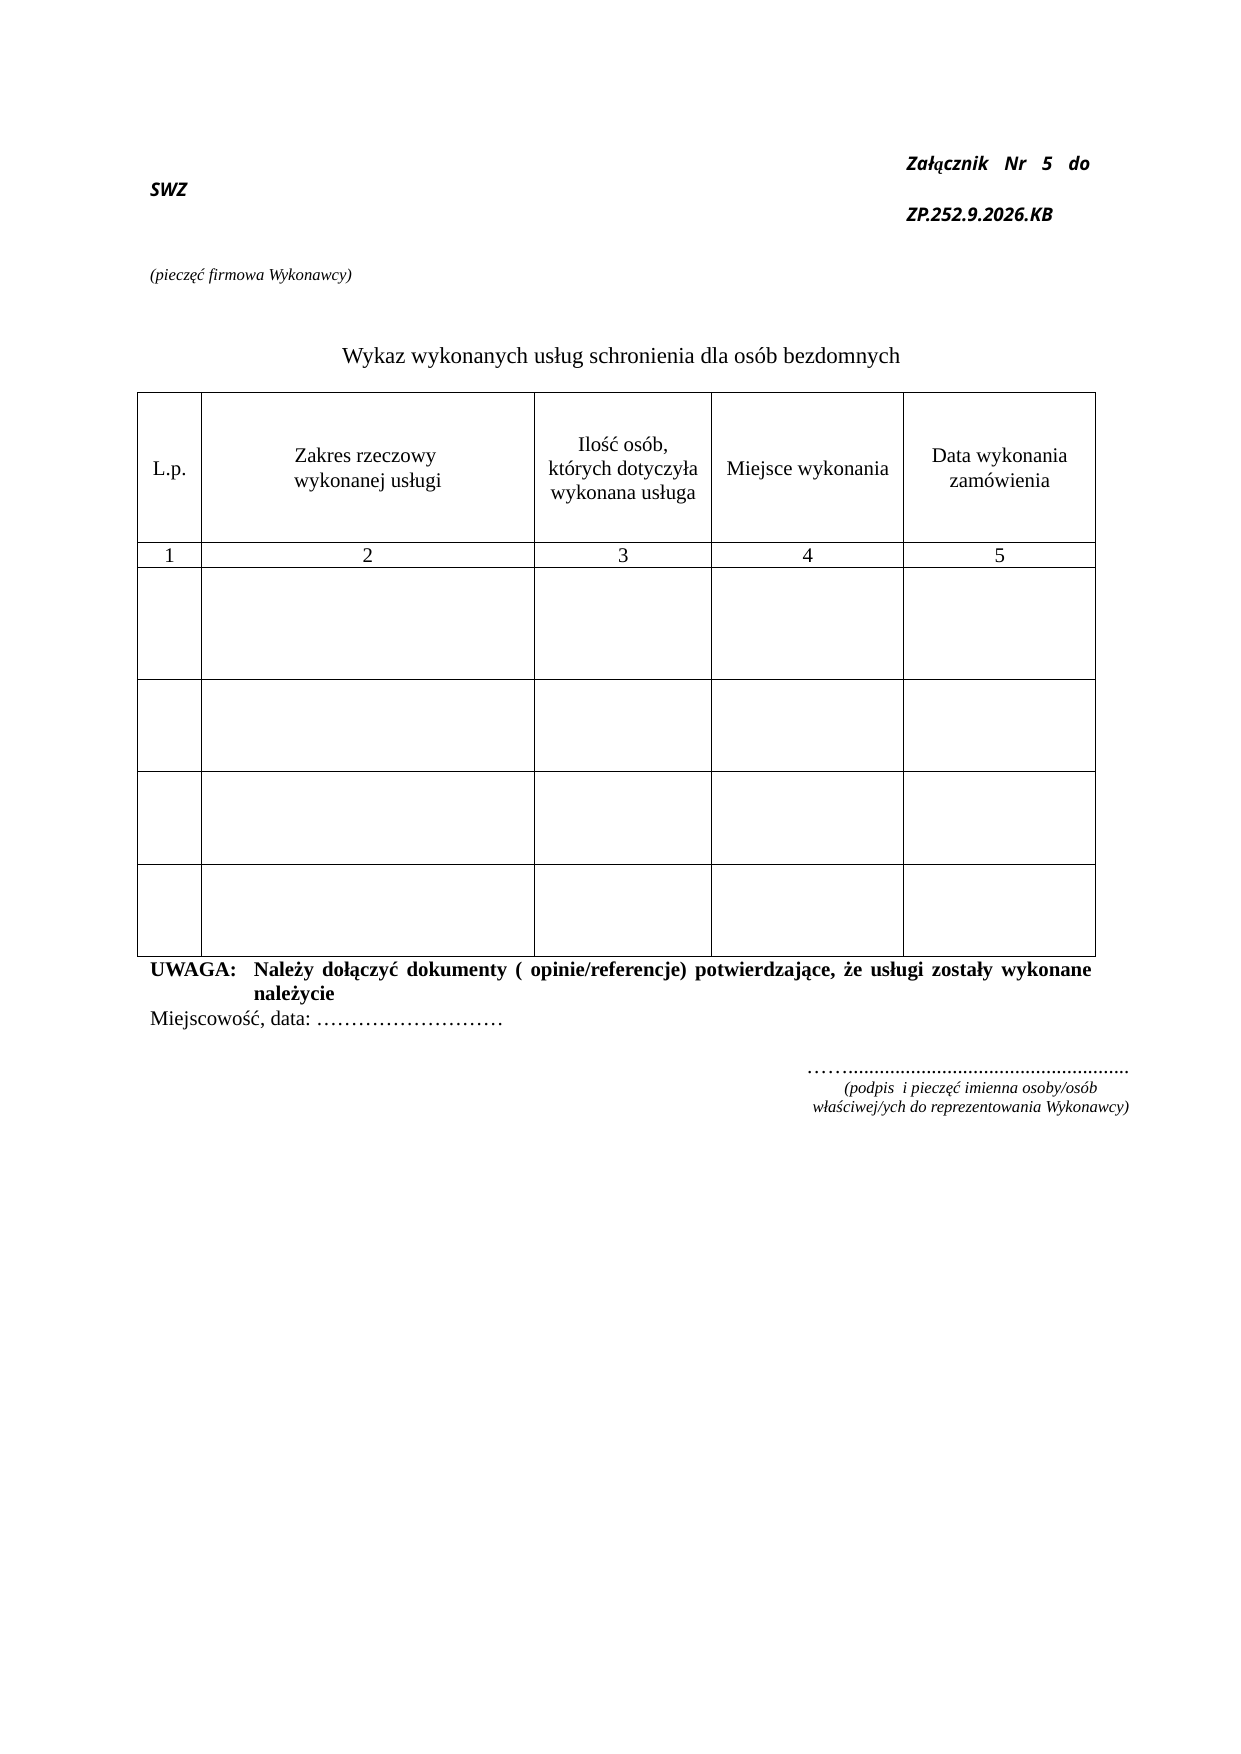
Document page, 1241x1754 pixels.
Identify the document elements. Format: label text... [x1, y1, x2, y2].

table_cell [202, 680, 534, 771]
table_cell 5 [904, 543, 1095, 567]
table_cell 1 [138, 543, 201, 567]
table_header Miejsce wykonania [712, 393, 903, 542]
table_cell [535, 772, 711, 864]
table_cell [712, 772, 903, 864]
table_header Data wykonania zamówienia [904, 393, 1095, 542]
subtitle Wykaz wykonanych usług schronienia dla osób bezdomnych [150, 342, 1092, 368]
table_cell [138, 680, 201, 771]
table_cell 4 [712, 543, 903, 567]
table_cell [535, 680, 711, 771]
table_cell [712, 568, 903, 679]
table_cell [202, 865, 534, 956]
text Załącznik Nr 5 do SWZ [150, 150, 1092, 201]
table_cell [904, 865, 1095, 956]
table_cell [202, 568, 534, 679]
text ZP.252.9.2026.KB [150, 201, 1092, 227]
table_cell [535, 568, 711, 679]
table_cell [535, 865, 711, 956]
table_cell [712, 865, 903, 956]
table_header Zakres rzeczowy wykonanej usługi [202, 393, 534, 542]
table_cell 2 [202, 543, 534, 567]
table_cell [138, 865, 201, 956]
table_cell [904, 568, 1095, 679]
table_cell [904, 680, 1095, 771]
text UWAGA: Należy dołączyć dokumenty ( opinie/referencje) potwierdzające, że usługi zostały wykonane należycie [150, 957, 1092, 1005]
table_cell 3 [535, 543, 711, 567]
table_cell [138, 772, 201, 864]
text ……...................................................... [150, 1053, 1137, 1078]
text Miejscowość, data: ……………………… [150, 1005, 1137, 1029]
table_cell [202, 772, 534, 864]
table_cell [712, 680, 903, 771]
table_header L.p. [138, 393, 201, 542]
text (podpis i pieczęć imienna osoby/osób właściwej/ych do reprezentowania Wykonawcy) [806, 1078, 1137, 1116]
text (pieczęć firmowa Wykonawcy) [150, 265, 1092, 284]
table_cell [904, 772, 1095, 864]
table_header Ilość osób, których dotyczyła wykonana usługa [535, 393, 711, 542]
table_cell [138, 568, 201, 679]
